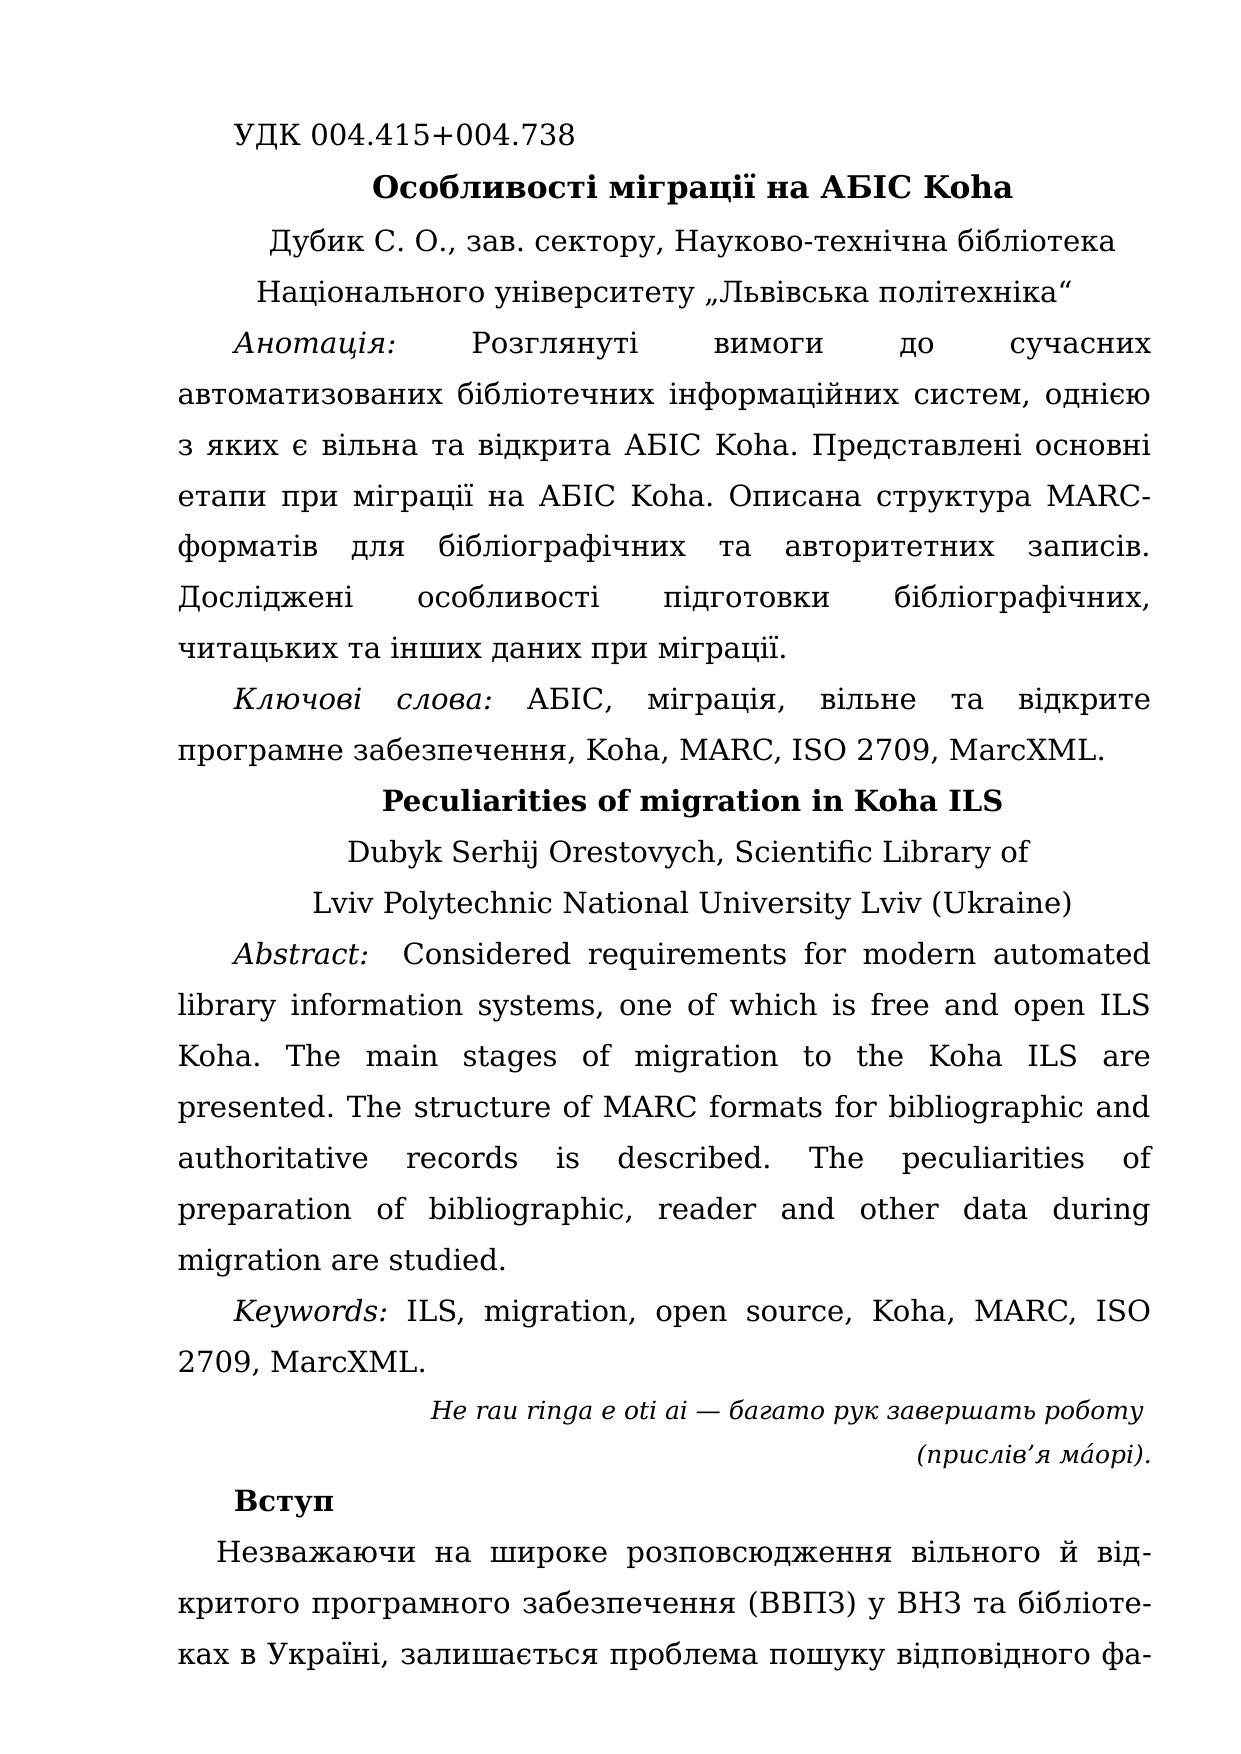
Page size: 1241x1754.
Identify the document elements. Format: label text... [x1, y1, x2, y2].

text Дубик С. О., зав. сектору, Науково-технічна бібліотека Національного університету „Львівська політехніка“ [177, 224, 1152, 309]
text Abstract: Considered requirements for modern automated library information systems, one of which is free and open ILS Koha. The main stages of migration to the Koha ILS are presented. The structure of MARC formats for bibliographic and authoritative records is described. The peculiarities of preparation of bibliographic, reader and other data during migration are studied. [177, 938, 1152, 1277]
text Peculiarities of migration in Koha ILS [177, 784, 1152, 819]
text He rau ringa e oti ai — багато рук завершать роботу (прислів’я ма́орі). [177, 1396, 1152, 1469]
text Ключові слова: АБІС, міграція, вільне та відкрите програмне забезпечення, Koha, MARC, ISO 2709, MarcXML. [177, 683, 1152, 767]
text Анотація: Розглянуті вимоги до сучасних автоматизованих бібліотечних інформаційних систем, однією з яких є вільна та відкрита АБІС Koha. Представлені основні етапи при міграції на АБІС Koha. Описана структура MARC-форматів для бібліографічних та авторитетних записів. Досліджені особливості підготовки бібліографічних, читацьких та інших даних при міграції. [177, 326, 1152, 666]
text УДК 004.415+004.738 [177, 118, 1152, 152]
text Dubyk Serhij Orestovych, Scientific Library of [177, 836, 1152, 870]
text Keywords: ILS, migration, open source, Koha, MARC, ISO 2709, MarcXML. [177, 1294, 1152, 1379]
text Особливості міграції на АБІС Koha [177, 169, 1152, 206]
text Вступ Незважаючи на широке розповсюдження вільного й від­критого програмного забезпечення (ВВПЗ) у ВНЗ та біб­лі­оте­ках в Україні, залишається проблема пошуку від­по­відного фа­ [177, 1484, 1152, 1671]
text Lviv Polytechnic National University Lviv (Ukraine) [177, 887, 1152, 921]
